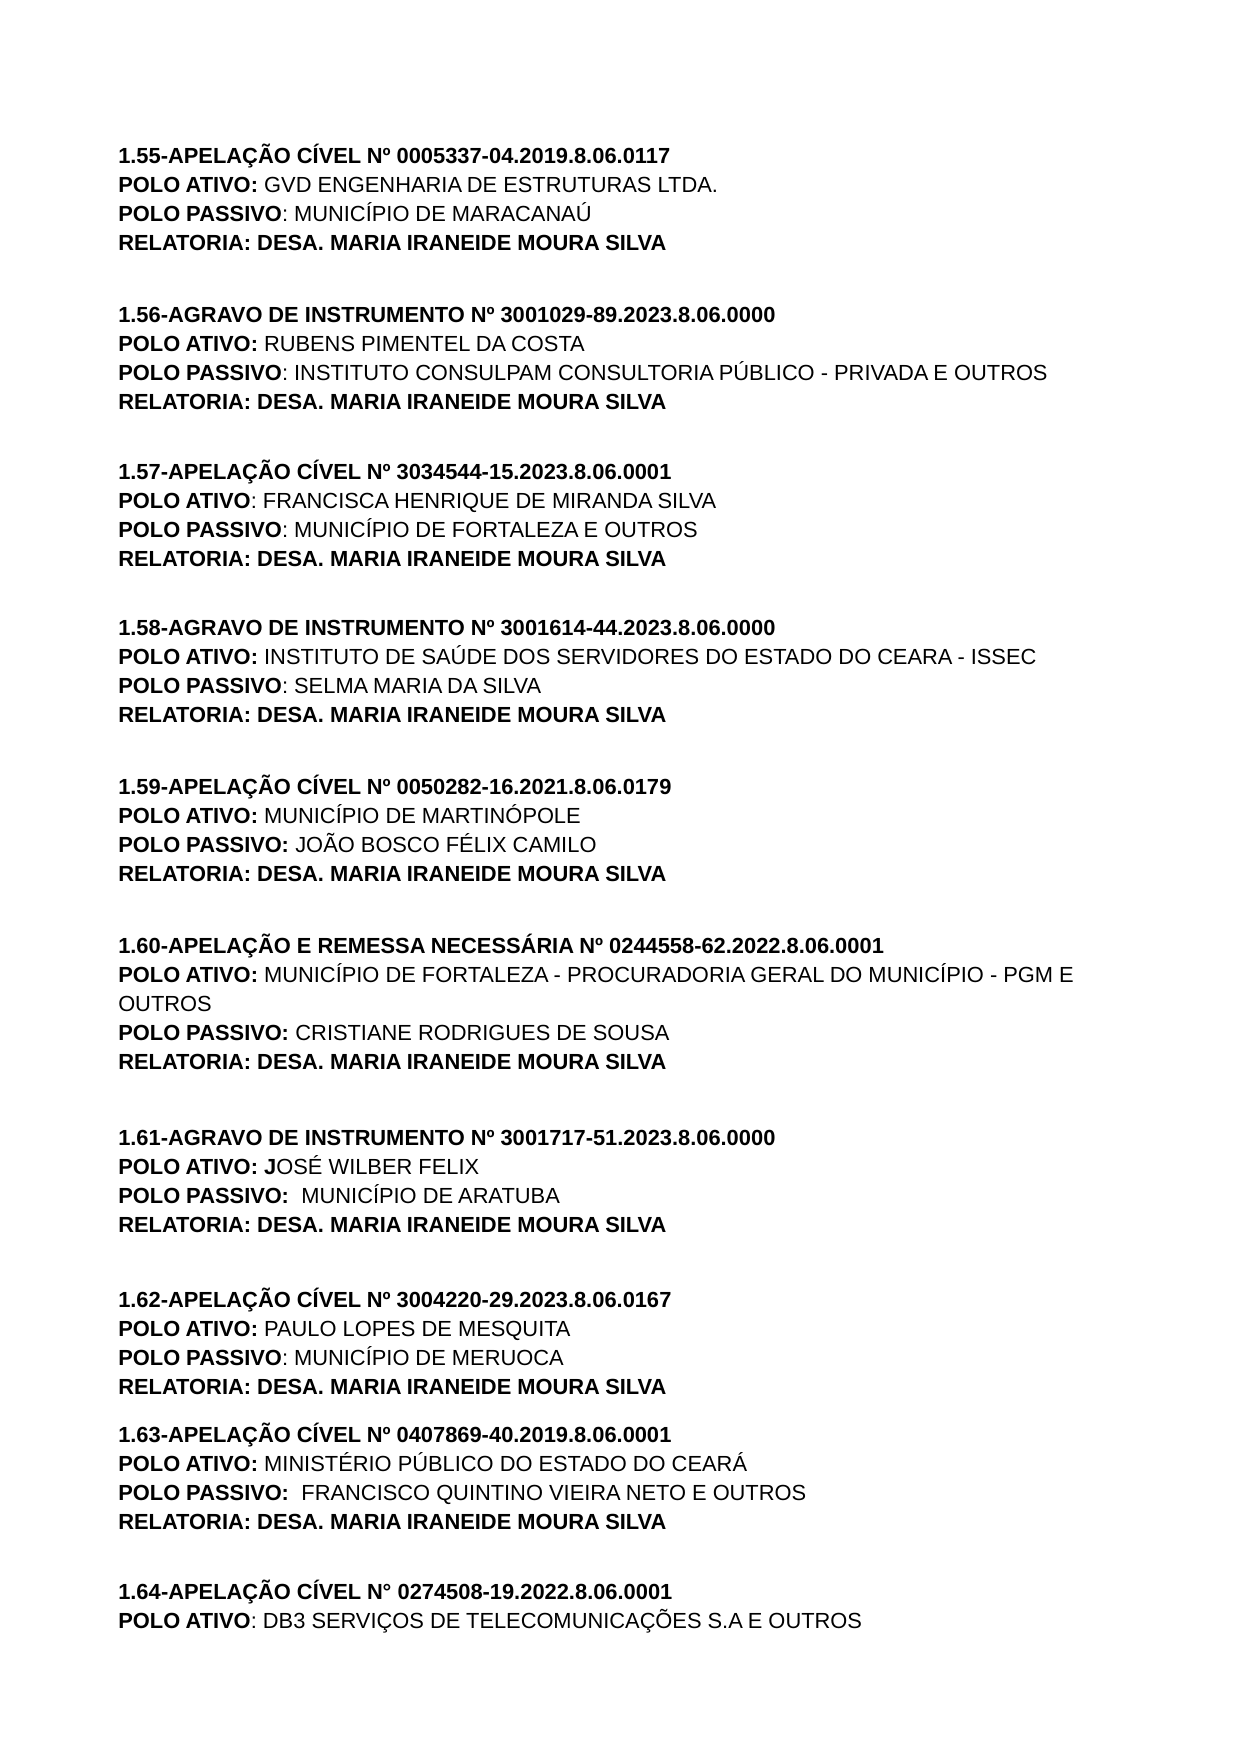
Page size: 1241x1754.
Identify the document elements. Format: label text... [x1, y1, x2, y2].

text POLO PASSIVO: SELMA MARIA DA SILVA [118, 673, 1122, 698]
text RELATORIA: DESA. MARIA IRANEIDE MOURA SILVA [118, 1374, 1122, 1399]
text RELATORIA: DESA. MARIA IRANEIDE MOURA SILVA [118, 546, 1122, 571]
text RELATORIA: DESA. MARIA IRANEIDE MOURA SILVA [118, 861, 1122, 886]
text POLO PASSIVO: MUNICÍPIO DE FORTALEZA E OUTROS [118, 517, 1122, 542]
text RELATORIA: DESA. MARIA IRANEIDE MOURA SILVA [118, 230, 1122, 255]
text 1.56-AGRAVO DE INSTRUMENTO Nº 3001029-89.2023.8.06.0000 POLO ATIVO: RUBENS PIMENTEL DA COSTA [118, 302, 1122, 356]
text 1.58-AGRAVO DE INSTRUMENTO Nº 3001614-44.2023.8.06.0000 [118, 615, 1122, 640]
text POLO ATIVO: INSTITUTO DE SAÚDE DOS SERVIDORES DO ESTADO DO CEARA - ISSEC [118, 644, 1122, 669]
text RELATORIA: DESA. MARIA IRANEIDE MOURA SILVA [118, 1211, 1122, 1237]
text POLO PASSIVO: CRISTIANE RODRIGUES DE SOUSA [118, 1020, 1122, 1045]
text RELATORIA: DESA. MARIA IRANEIDE MOURA SILVA [118, 1509, 1122, 1534]
text 1.59-APELAÇÃO CÍVEL Nº 0050282-16.2021.8.06.0179 POLO ATIVO: MUNICÍPIO DE MARTINÓPOLE [118, 774, 1122, 828]
text 1.60-APELAÇÃO E REMESSA NECESSÁRIA Nº 0244558-62.2022.8.06.0001 POLO ATIVO: MUNICÍPIO DE FORTALEZA - PROCURADORIA GERAL DO MUNICÍPIO - PGM E OUTROS [118, 933, 1122, 1016]
text POLO PASSIVO: FRANCISCO QUINTINO VIEIRA NETO E OUTROS [118, 1480, 1122, 1505]
text POLO PASSIVO: JOÃO BOSCO FÉLIX CAMILO [118, 832, 1122, 857]
text 1.55-APELAÇÃO CÍVEL Nº 0005337-04.2019.8.06.0117 POLO ATIVO: GVD ENGENHARIA DE ESTRUTURAS LTDA. [118, 143, 1122, 197]
text 1.62-APELAÇÃO CÍVEL Nº 3004220-29.2023.8.06.0167 POLO ATIVO: PAULO LOPES DE MESQUITA [118, 1287, 1122, 1341]
text RELATORIA: DESA. MARIA IRANEIDE MOURA SILVA [118, 1049, 1122, 1074]
text 1.61-AGRAVO DE INSTRUMENTO Nº 3001717-51.2023.8.06.0000 POLO ATIVO: JOSÉ WILBER FELIX [118, 1124, 1122, 1179]
text 1.64-APELAÇÃO CÍVEL N° 0274508-19.2022.8.06.0001 POLO ATIVO: DB3 SERVIÇOS DE TELECOMUNICAÇÕES S.A E OUTROS [118, 1578, 1122, 1633]
text RELATORIA: DESA. MARIA IRANEIDE MOURA SILVA [118, 389, 1122, 414]
text POLO PASSIVO: INSTITUTO CONSULPAM CONSULTORIA PÚBLICO - PRIVADA E OUTROS [118, 360, 1122, 385]
text 1.57-APELAÇÃO CÍVEL Nº 3034544-15.2023.8.06.0001 POLO ATIVO: FRANCISCA HENRIQUE DE MIRANDA SILVA [118, 459, 1122, 513]
text POLO PASSIVO: MUNICÍPIO DE MERUOCA [118, 1345, 1122, 1370]
text 1.63-APELAÇÃO CÍVEL Nº 0407869-40.2019.8.06.0001 POLO ATIVO: MINISTÉRIO PÚBLICO DO ESTADO DO CEARÁ [118, 1422, 1122, 1476]
text POLO PASSIVO: MUNICÍPIO DE MARACANAÚ [118, 201, 1122, 226]
text RELATORIA: DESA. MARIA IRANEIDE MOURA SILVA [118, 702, 1122, 727]
text POLO PASSIVO: MUNICÍPIO DE ARATUBA [118, 1182, 1122, 1208]
